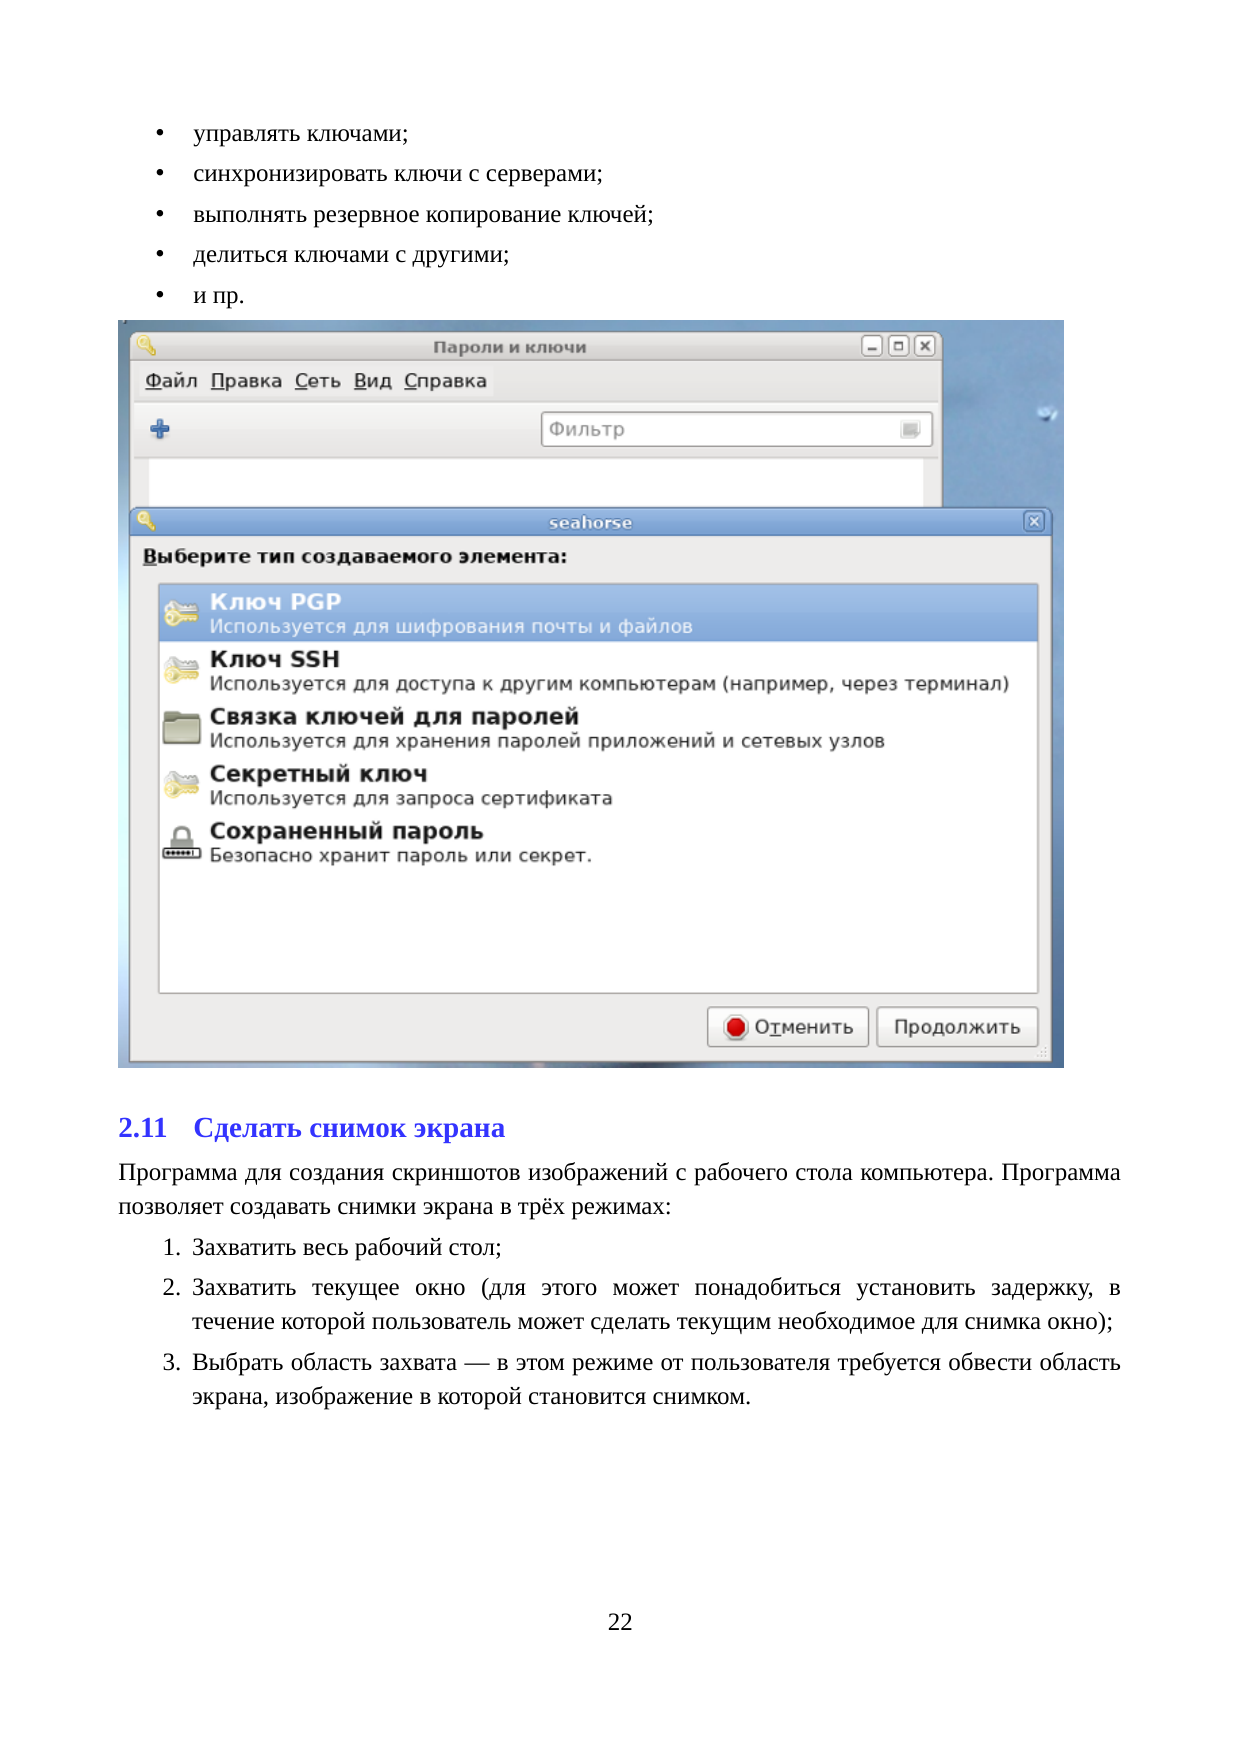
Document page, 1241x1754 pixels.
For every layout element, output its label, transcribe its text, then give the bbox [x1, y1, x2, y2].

subtitle Сделать снимок экрана [118, 1111, 1122, 1144]
list синхронизировать ключи с серверами; [156, 158, 1122, 187]
text Программа для создания скриншотов изображений с рабочего стола компьютера. Программа позволяет создавать снимки экрана в трёх режимах: [118, 1157, 1122, 1220]
list выполнять резервное копирование ключей; [156, 199, 1122, 228]
list Захватить текущее окно (для этого может понадобиться установить задержку, в течение которой пользователь может сделать текущим необходимое для снимка окно); [162, 1272, 1122, 1335]
list и пр. [156, 280, 1122, 308]
list Захватить весь рабочий стол; [162, 1232, 1122, 1260]
picture [118, 320, 1064, 1068]
list Выбрать область захвата — в этом режиме от пользователя требуется обвести область экрана, изображение в которой становится снимком. [162, 1347, 1122, 1410]
list делиться ключами с другими; [156, 239, 1122, 268]
list управлять ключами; [156, 118, 1122, 147]
